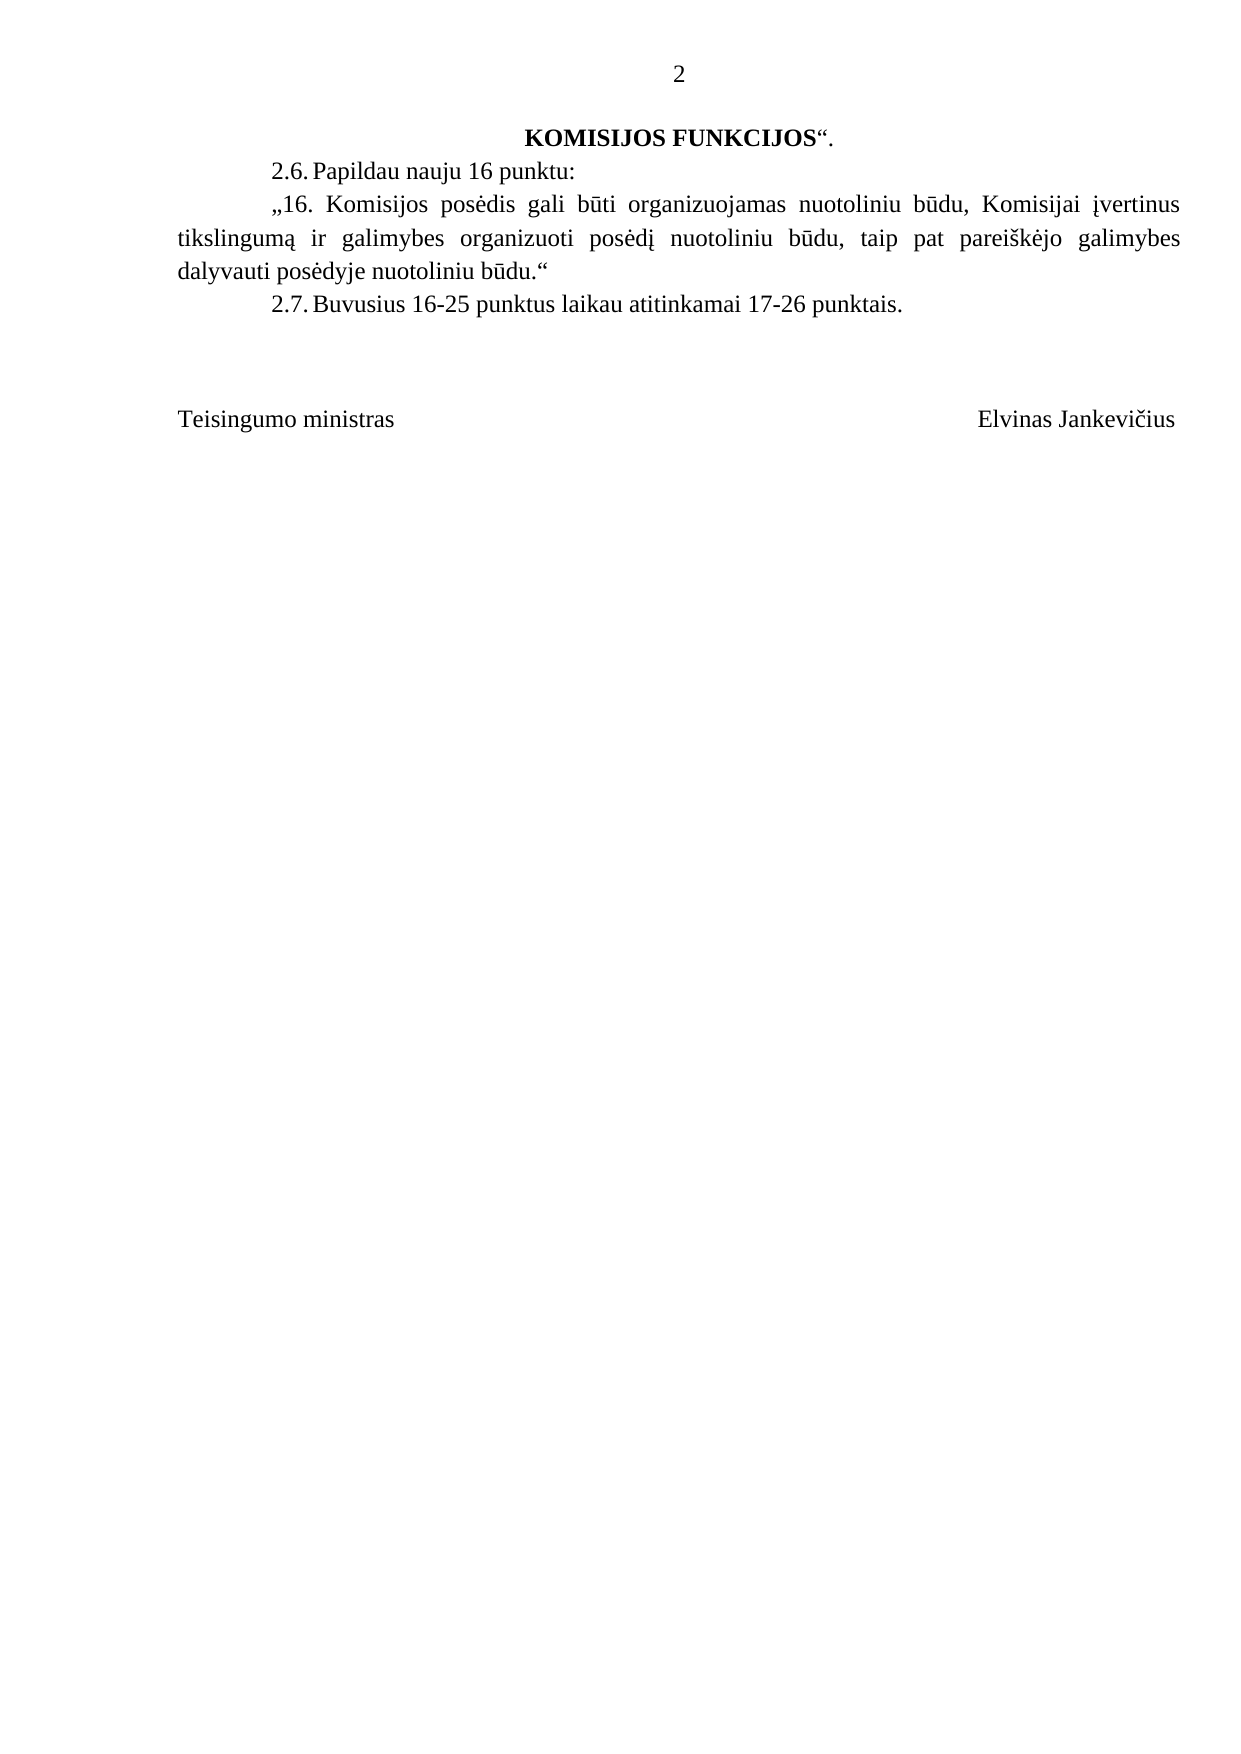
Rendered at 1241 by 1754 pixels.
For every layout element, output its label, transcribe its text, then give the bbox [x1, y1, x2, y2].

text 2.6. Papildau nauju 16 punktu: [177, 151, 1181, 185]
text 2.7. Buvusius 16-25 punktus laikau atitinkamai 17-26 punktais. [177, 285, 1181, 318]
text „16. Komisijos posėdis gali būti organizuojamas nuotoliniu būdu, Komisijai įvertinus tikslingumą ir galimybes organizuoti posėdį nuotoliniu būdu, taip pat pareiškėjo galimybes dalyvauti posėdyje nuotoliniu būdu.“ [177, 185, 1181, 285]
text Teisingumo ministras Elvinas Jankevičius [177, 404, 1178, 433]
text KOMISIJOS FUNKCIJOS“. [177, 118, 1181, 151]
